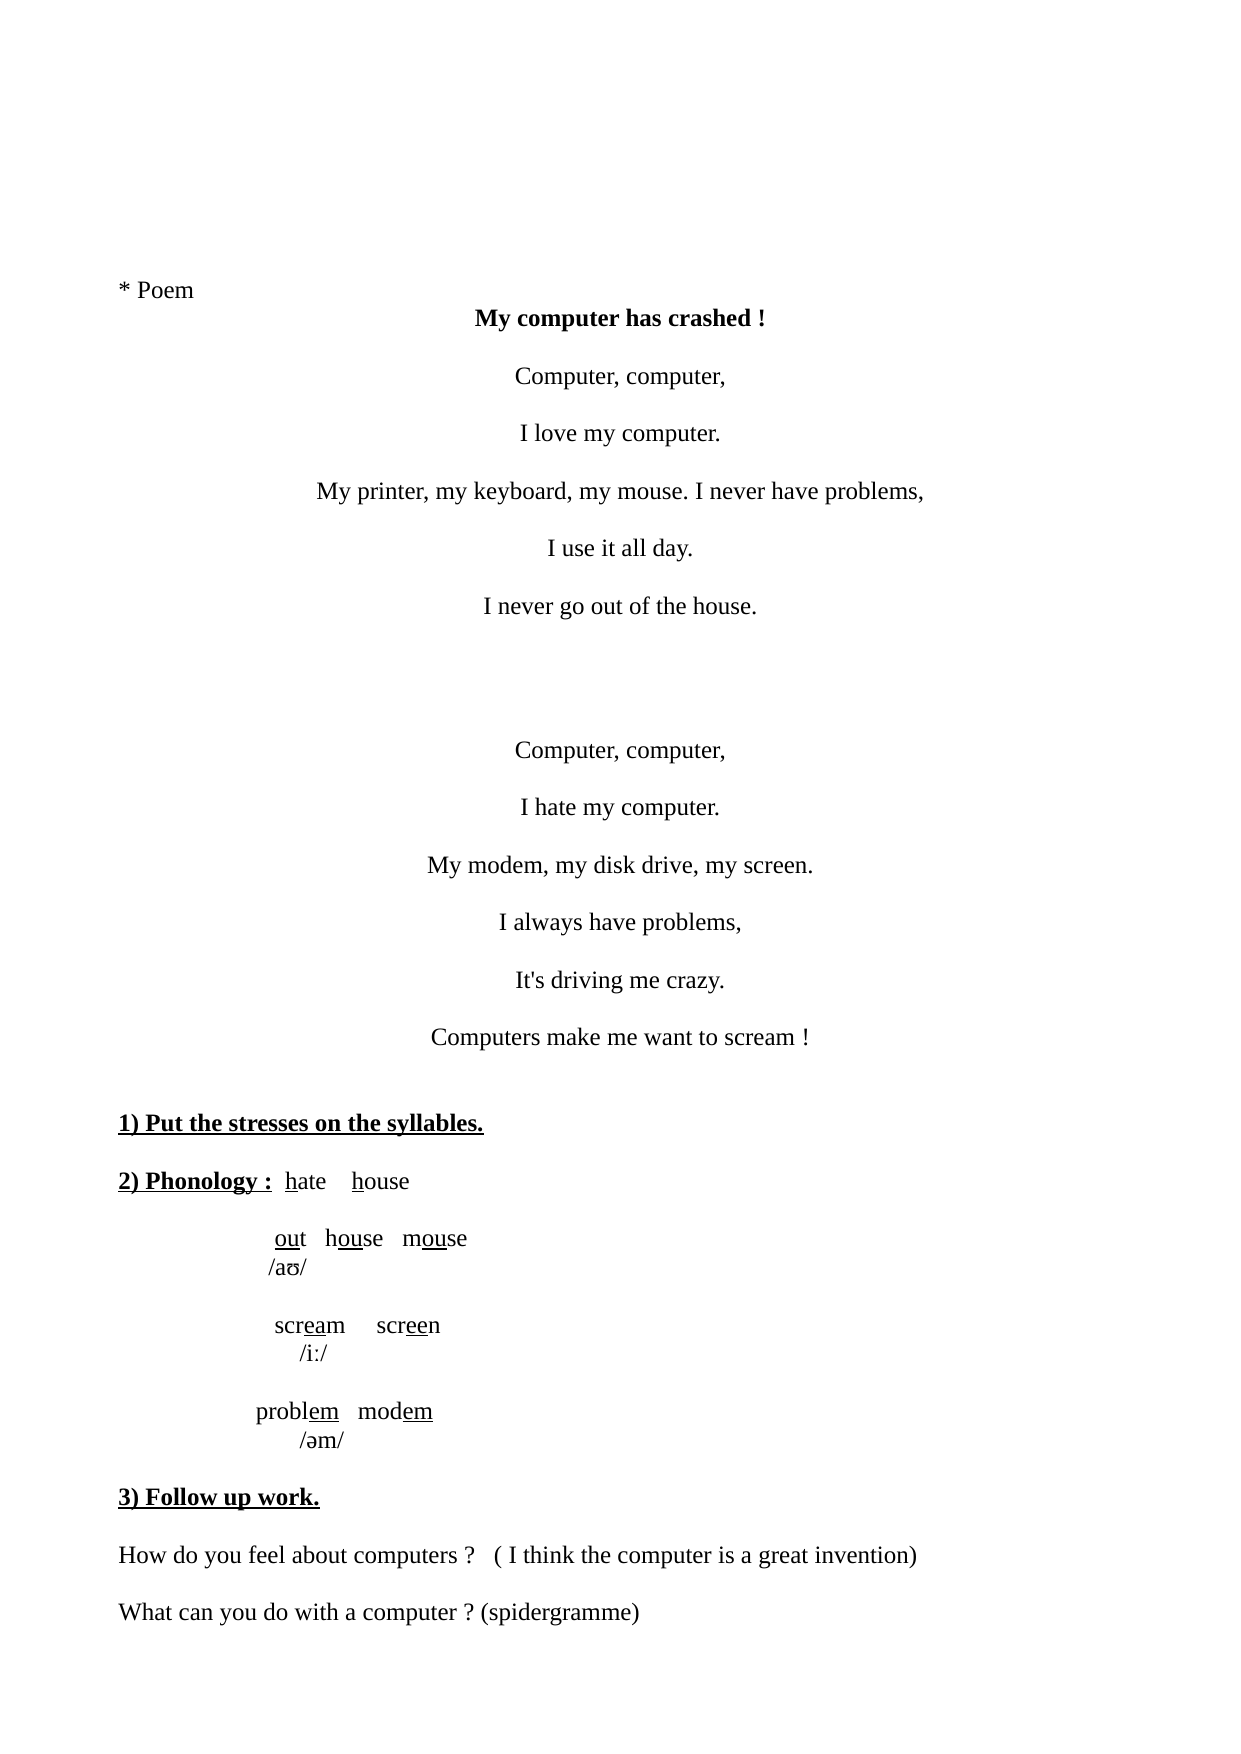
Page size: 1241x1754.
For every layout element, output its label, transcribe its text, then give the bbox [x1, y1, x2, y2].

text I hate my computer. [118, 792, 1122, 821]
text scream screen [118, 1310, 1122, 1338]
text It's driving me crazy. [118, 965, 1122, 993]
text Computers make me want to scream ! [118, 1022, 1122, 1051]
text out house mouse [118, 1223, 1122, 1252]
text /iː/ [118, 1338, 1122, 1367]
text I love my computer. [118, 418, 1122, 447]
text How do you feel about computers ? ( I think the computer is a great invention) [118, 1540, 1122, 1568]
text /əm/ [118, 1425, 1122, 1453]
text My modem, my disk drive, my screen. [118, 850, 1122, 878]
text * Poem [118, 275, 1122, 303]
text 2) Phonology : hate house [118, 1166, 1122, 1195]
text /aʊ/ [118, 1252, 1122, 1281]
text What can you do with a computer ? (spidergramme) [118, 1597, 1122, 1626]
text I use it all day. [118, 533, 1122, 562]
text Computer, computer, [118, 361, 1122, 390]
text I always have problems, [118, 907, 1122, 936]
text 3) Follow up work. [118, 1482, 1122, 1511]
text My computer has crashed ! [118, 303, 1122, 332]
text I never go out of the house. [118, 562, 1122, 620]
text problem modem [118, 1396, 1122, 1425]
text My printer, my keyboard, my mouse. I never have problems, [118, 476, 1122, 505]
text Computer, computer, [118, 735, 1122, 763]
text 1) Put the stresses on the syllables. [118, 1108, 1122, 1137]
